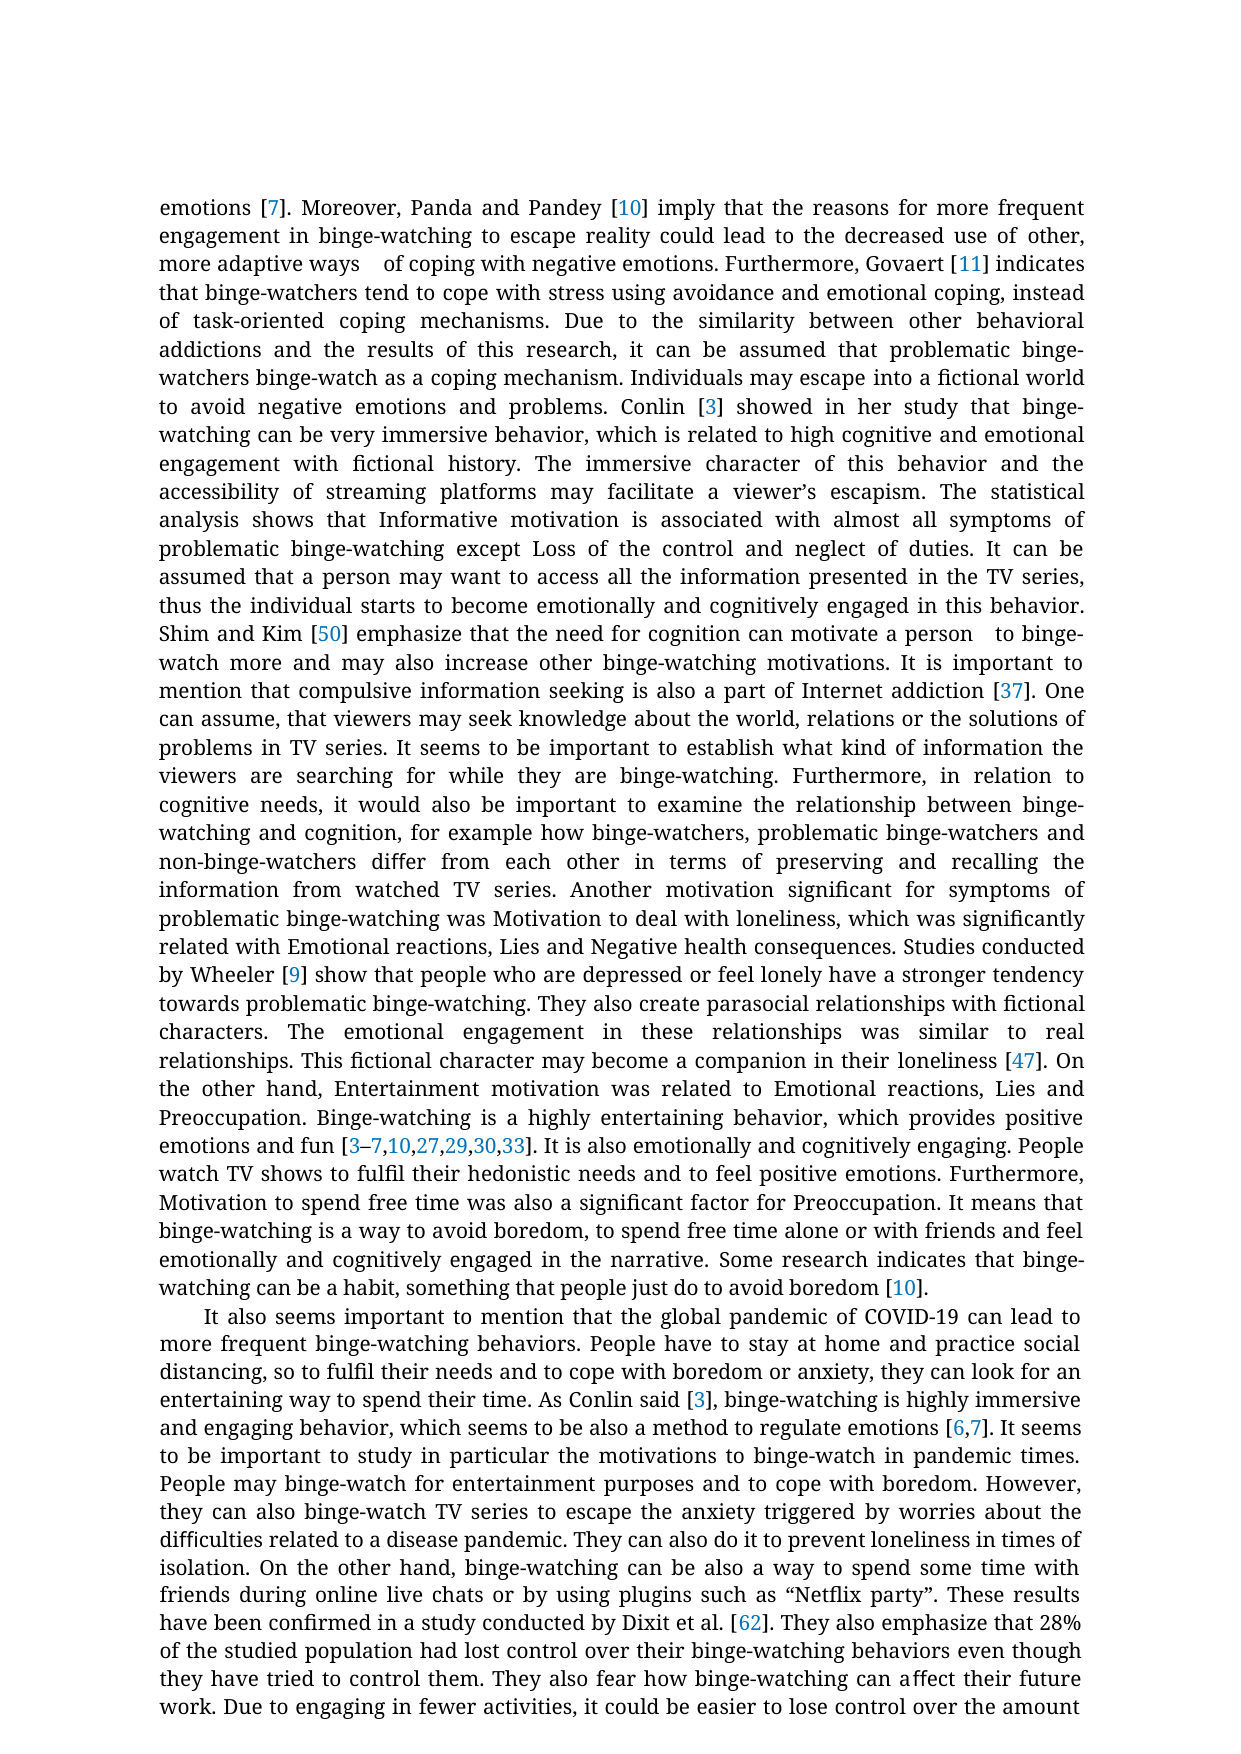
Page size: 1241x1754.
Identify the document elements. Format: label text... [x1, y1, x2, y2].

text It also seems important to mention that the global pandemic of COVID-19 can lead to more frequent binge-watching behaviors. People have to stay at home and practice social distancing, so to fulfil their needs and to cope with boredom or anxiety, they can look for an entertaining way to spend their time. As Conlin said [3], binge-watching is highly immersive and engaging behavior, which seems to be also a method to regulate emotions [6,7]. It seems to be important to study in particular the motivations to binge-watch in pandemic times. People may binge-watch for entertainment purposes and to cope with boredom. However, they can also binge-watch TV series to escape the anxiety triggered by worries about the difficulties related to a disease pandemic. They can also do it to prevent loneliness in times of isolation. On the other hand, binge-watching can be also a way to spend some time with friends during online live chats or by using plugins such as “Netflix party”. These results have been confirmed in a study conducted by Dixit et al. [62]. They also emphasize that 28% of the studied population had lost control over their binge-watching behaviors even though they have tried to control them. They also fear how binge-watching can affect their future work. Due to engaging in fewer activities, it could be easier to lose control over the amount [159, 1302, 1082, 1721]
text emotions [7]. Moreover, Panda and Pandey [10] imply that the reasons for more frequent engagement in binge-watching to escape reality could lead to the decreased use of other, more adaptive ways of coping with negative emotions. Furthermore, Govaert [11] indicates that binge-watchers tend to cope with stress using avoidance and emotional coping, instead of task-oriented coping mechanisms. Due to the similarity between other behavioral addictions and the results of this research, it can be assumed that problematic binge-watchers binge-watch as a coping mechanism. Individuals may escape into a fictional world to avoid negative emotions and problems. Conlin [3] showed in her study that binge-watching can be very immersive behavior, which is related to high cognitive and emotional engagement with fictional history. The immersive character of this behavior and the accessibility of streaming platforms may facilitate a viewer’s escapism. The statistical analysis shows that Informative motivation is associated with almost all symptoms of problematic binge-watching except Loss of the control and neglect of duties. It can be assumed that a person may want to access all the information presented in the TV series, thus the individual starts to become emotionally and cognitively engaged in this behavior. Shim and Kim [50] emphasize that the need for cognition can motivate a person to binge-watch more and may also increase other binge-watching motivations. It is important to mention that compulsive information seeking is also a part of Internet addiction [37]. One can assume, that viewers may seek knowledge about the world, relations or the solutions of problems in TV series. It seems to be important to establish what kind of information the viewers are searching for while they are binge-watching. Furthermore, in relation to cognitive needs, it would also be important to examine the relationship between binge-watching and cognition, for example how binge-watchers, problematic binge-watchers and non-binge-watchers differ from each other in terms of preserving and recalling the information from watched TV series. Another motivation significant for symptoms of problematic binge-watching was Motivation to deal with loneliness, which was significantly related with Emotional reactions, Lies and Negative health consequences. Studies conducted by Wheeler [9] show that people who are depressed or feel lonely have a stronger tendency towards problematic binge-watching. They also create parasocial relationships with fictional characters. The emotional engagement in these relationships was similar to real relationships. This fictional character may become a companion in their loneliness [47]. On the other hand, Entertainment motivation was related to Emotional reactions, Lies and Preoccupation. Binge-watching is a highly entertaining behavior, which provides positive emotions and fun [3–7,10,27,29,30,33]. It is also emotionally and cognitively engaging. People watch TV shows to fulfil their hedonistic needs and to feel positive emotions. Furthermore, Motivation to spend free time was also a significant factor for Preoccupation. It means that binge-watching is a way to avoid boredom, to spend free time alone or with friends and feel emotionally and cognitively engaged in the narrative. Some research indicates that binge-watching can be a habit, something that people just do to avoid boredom [10]. [158, 193, 1085, 1302]
